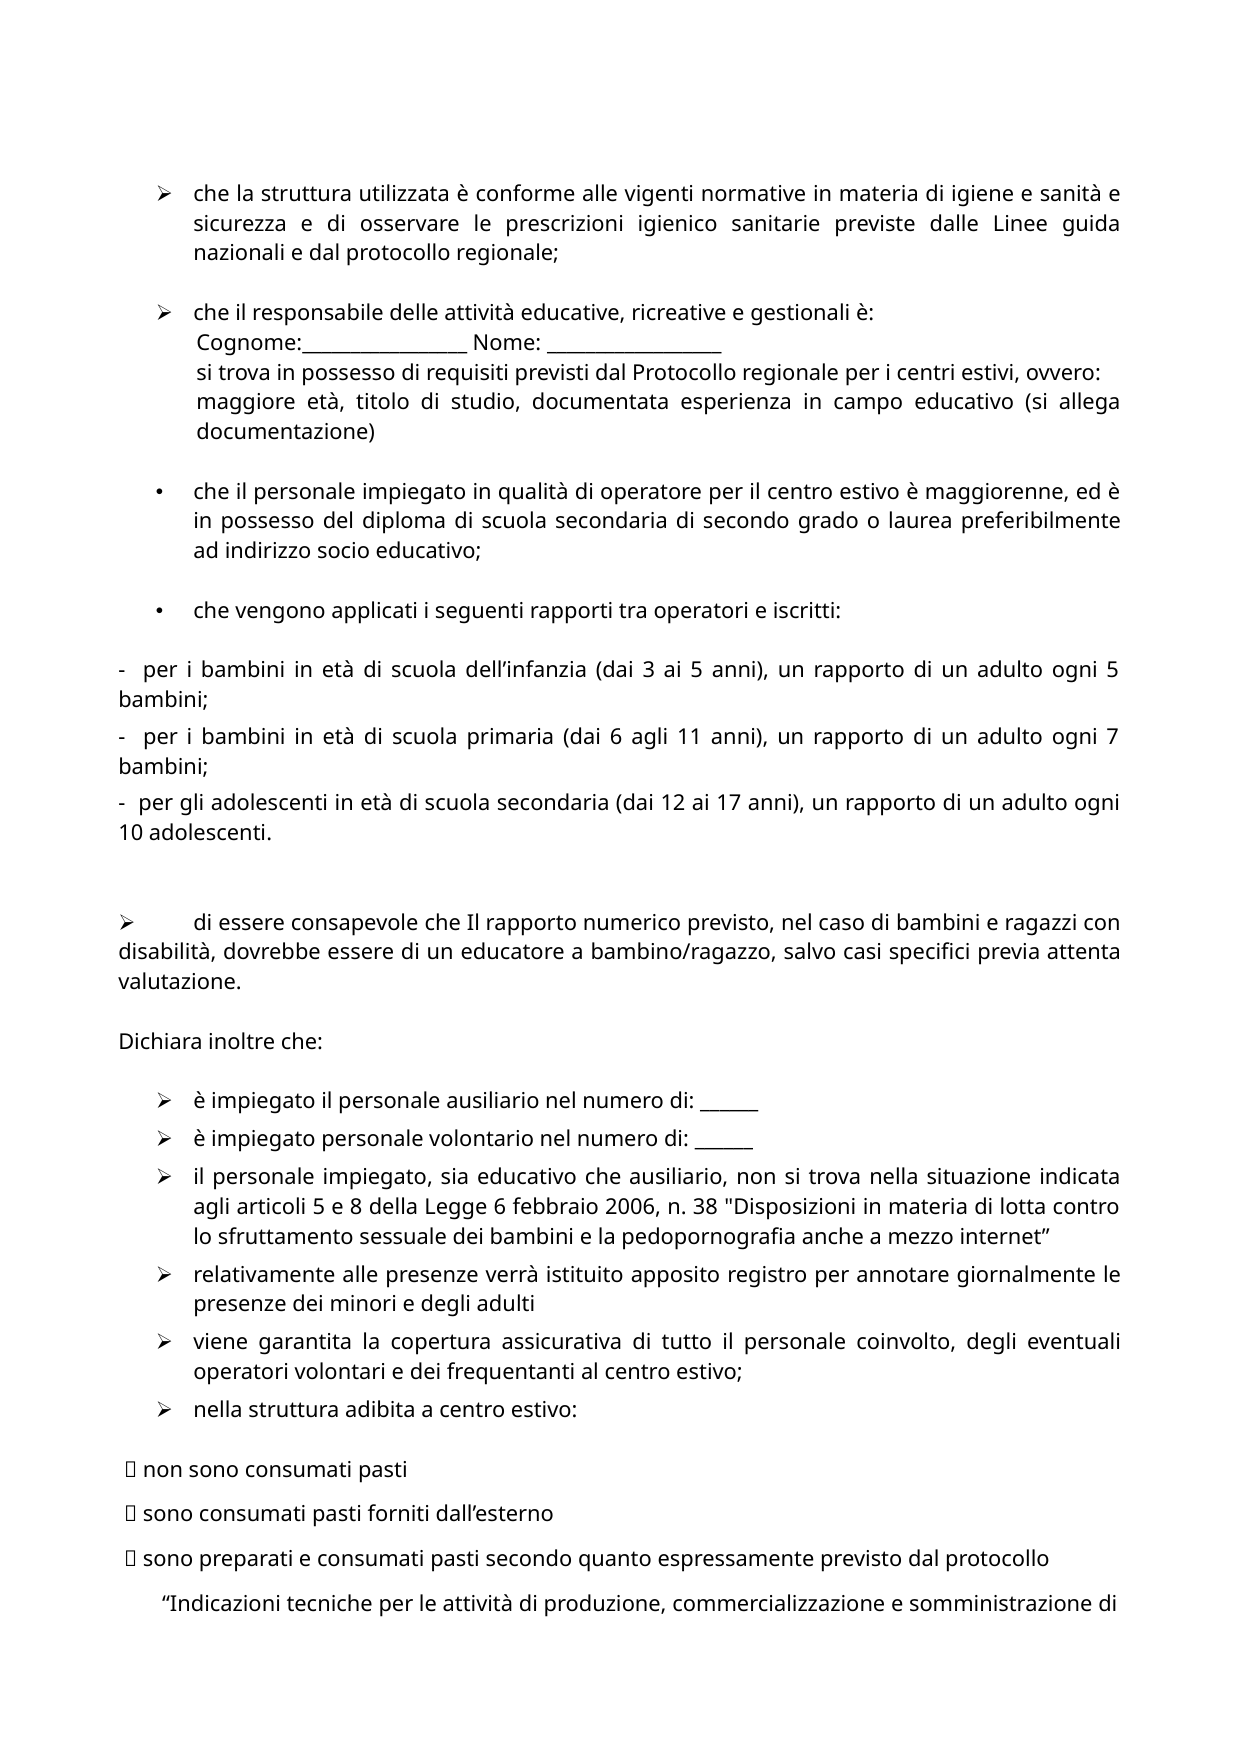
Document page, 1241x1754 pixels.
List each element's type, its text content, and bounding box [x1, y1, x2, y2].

list che il personale impiegato in qualità di operatore per il centro estivo è maggiorenne, ed è in possesso del diploma di scuola secondaria di secondo grado o laurea preferibilmente ad indirizzo socio educativo; [156, 476, 1122, 565]
list il personale impiegato, sia educativo che ausiliario, non si trova nella situazione indicata agli articoli 5 e 8 della Legge 6 febbraio 2006, n. 38 "Disposizioni in materia di lotta contro lo sfruttamento sessuale dei bambini e la pedopornografia anche a mezzo internet” [156, 1161, 1122, 1250]
text - per gli adolescenti in età di scuola secondaria (dai 12 ai 17 anni), un rapporto di un adulto ogni 10 adolescenti. [118, 787, 1122, 847]
text - per i bambini in età di scuola primaria (dai 6 agli 11 anni), un rapporto di un adulto ogni 7 bambini; [118, 721, 1122, 780]
list viene garantita la copertura assicurativa di tutto il personale coinvolto, degli eventuali operatori volontari e dei frequentanti al centro estivo; [156, 1326, 1122, 1386]
text Cognome:_________________ Nome: __________________ [196, 327, 1122, 356]
list che vengono applicati i seguenti rapporti tra operatori e iscritti: [156, 595, 1122, 624]
list che il responsabile delle attività educative, ricreative e gestionali è: [156, 297, 1122, 327]
text si trova in possesso di requisiti previsti dal Protocollo regionale per i centri estivi, ovvero: [196, 356, 1122, 386]
text  sono consumati pasti forniti dall’esterno [118, 1498, 1122, 1528]
list di essere consapevole che Il rapporto numerico previsto, nel caso di bambini e ragazzi con disabilità, dovrebbe essere di un educatore a bambino/ragazzo, salvo casi specifici previa attenta valutazione. [118, 906, 1122, 996]
list è impiegato il personale ausiliario nel numero di: ______ [156, 1085, 1122, 1115]
list è impiegato personale volontario nel numero di: ______ [156, 1123, 1122, 1153]
text  non sono consumati pasti [118, 1453, 1122, 1483]
list che la struttura utilizzata è conforme alle vigenti normative in materia di igiene e sanità e sicurezza e di osservare le prescrizioni igienico sanitarie previste dalle Linee guida nazionali e dal protocollo regionale; [156, 178, 1122, 267]
text  sono preparati e consumati pasti secondo quanto espressamente previsto dal protocollo [118, 1543, 1122, 1573]
text “Indicazioni tecniche per le attività di produzione, commercializzazione e somministrazione di [162, 1588, 1122, 1617]
list nella struttura adibita a centro estivo: [156, 1394, 1122, 1424]
text maggiore età, titolo di studio, documentata esperienza in campo educativo (si allega documentazione) [196, 386, 1122, 446]
text - per i bambini in età di scuola dell’infanzia (dai 3 ai 5 anni), un rapporto di un adulto ogni 5 bambini; [118, 654, 1122, 714]
text Dichiara inoltre che: [118, 1026, 1122, 1055]
list relativamente alle presenze verrà istituito apposito registro per annotare giornalmente le presenze dei minori e degli adulti [156, 1258, 1122, 1318]
